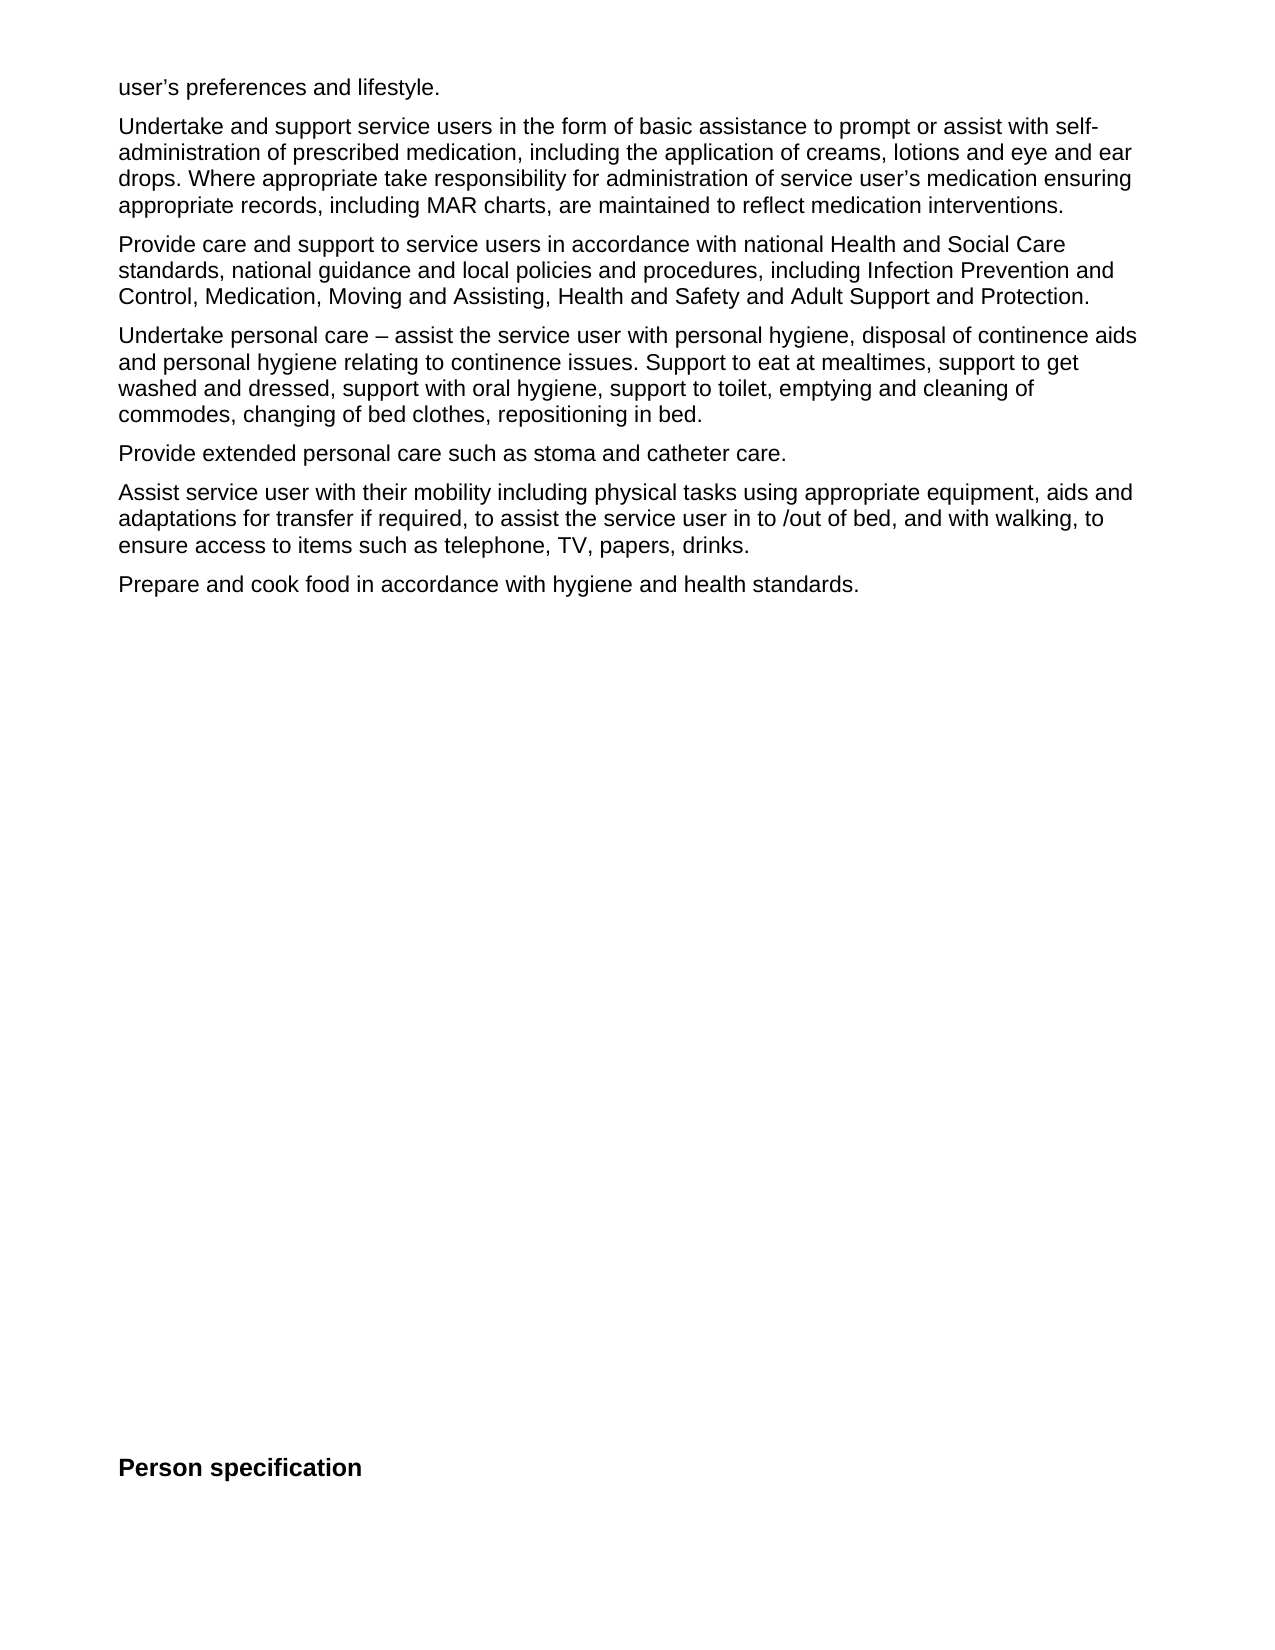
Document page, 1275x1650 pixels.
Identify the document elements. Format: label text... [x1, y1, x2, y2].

text user’s preferences and lifestyle. [118, 74, 1157, 100]
text Prepare and cook food in accordance with hygiene and health standards. [118, 571, 1157, 597]
text Undertake personal care – assist the service user with personal hygiene, disposal of continence aids and personal hygiene relating to continence issues. Support to eat at mealtimes, support to get washed and dressed, support with oral hygiene, support to toilet, emptying and cleaning of commodes, changing of bed clothes, repositioning in bed. [118, 322, 1157, 428]
text Provide care and support to service users in accordance with national Health and Social Care standards, national guidance and local policies and procedures, including Infection Prevention and Control, Medication, Moving and Assisting, Health and Safety and Adult Support and Protection. [118, 231, 1157, 310]
text Provide extended personal care such as stoma and catheter care. [118, 440, 1157, 466]
text Undertake and support service users in the form of basic assistance to prompt or assist with self-administration of prescribed medication, including the application of creams, lotions and eye and ear drops. Where appropriate take responsibility for administration of service user’s medication ensuring appropriate records, including MAR charts, are maintained to reflect medication interventions. [118, 113, 1157, 218]
text Assist service user with their mobility including physical tasks using appropriate equipment, aids and adaptations for transfer if required, to assist the service user in to /out of bed, and with walking, to ensure access to items such as telephone, TV, papers, drinks. [118, 479, 1157, 558]
subtitle Person specification [118, 1453, 1157, 1481]
